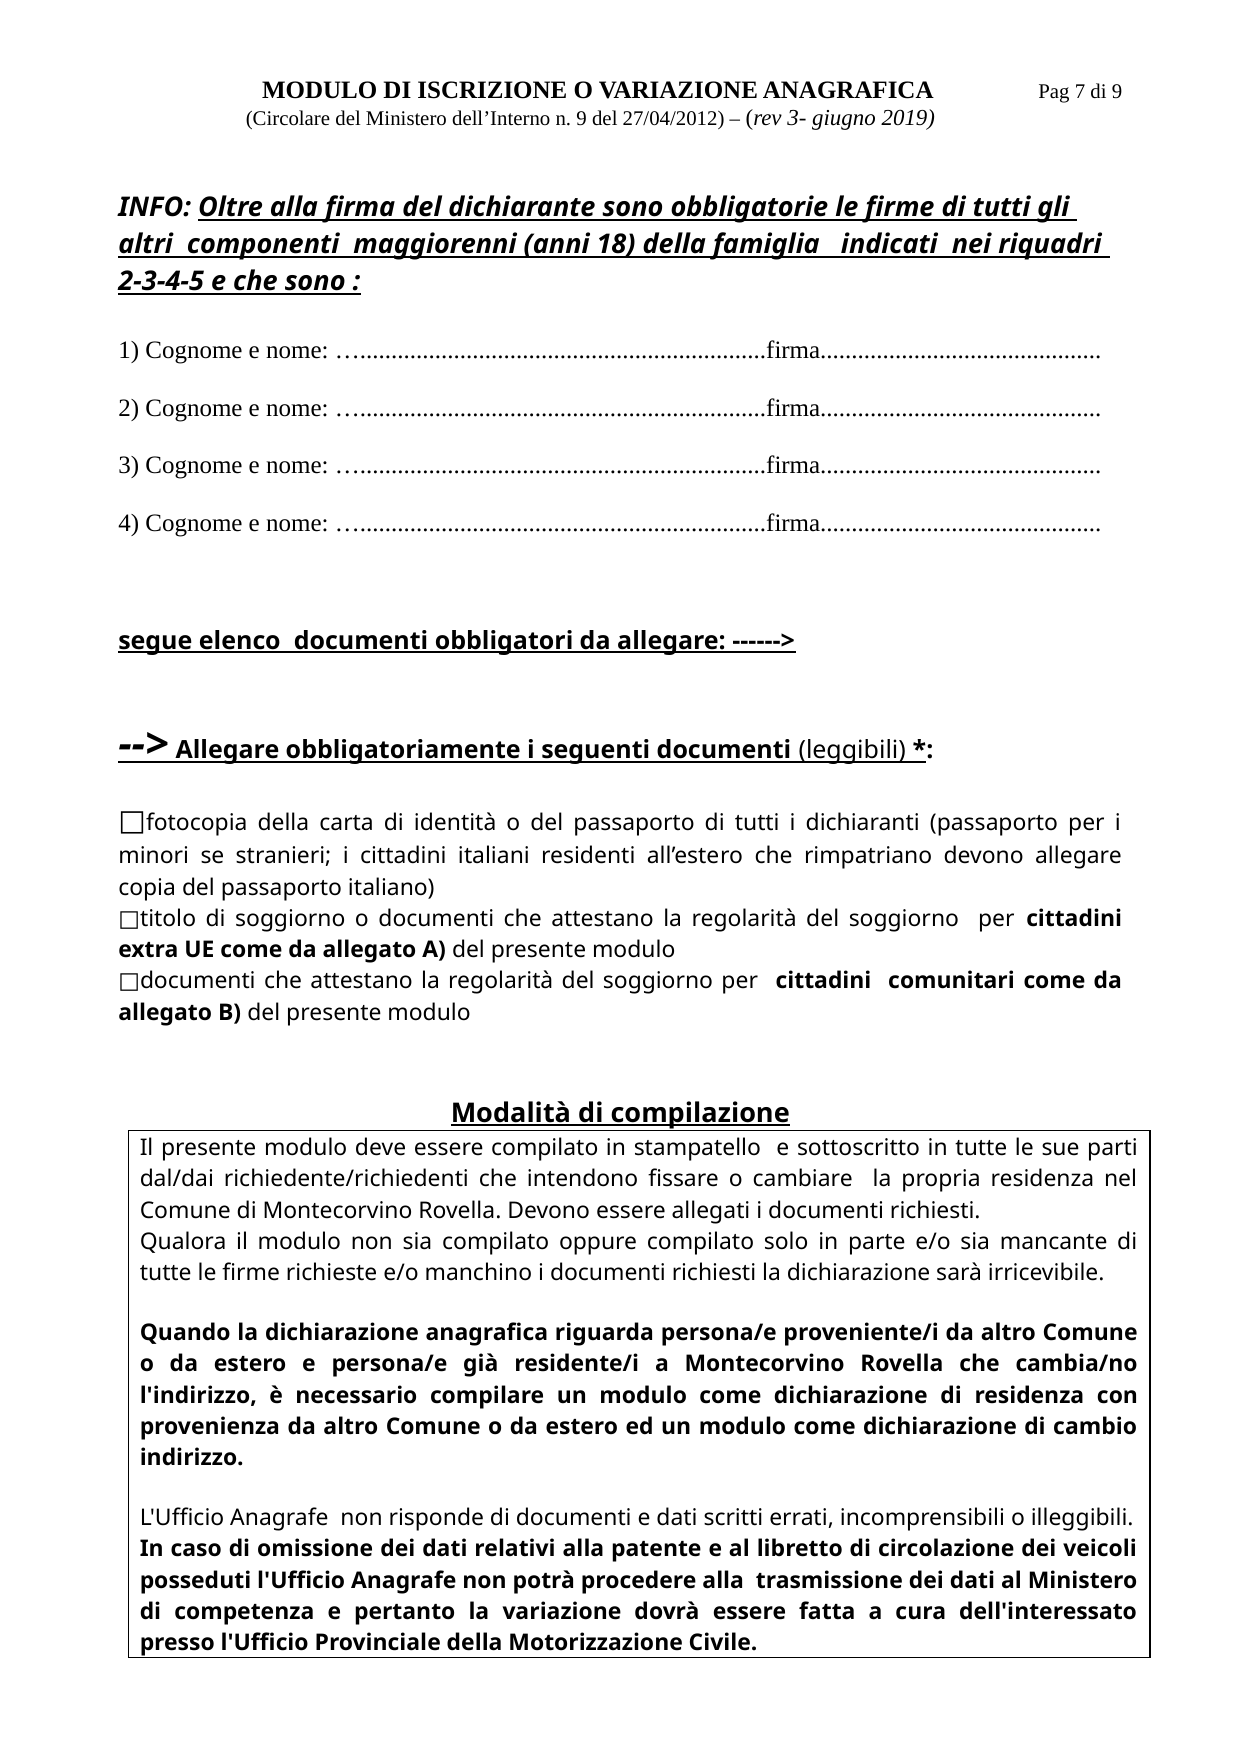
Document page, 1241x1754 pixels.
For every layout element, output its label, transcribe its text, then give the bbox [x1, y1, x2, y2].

text 2) Cognome e nome: ….................................................................firma............................................. [118, 393, 1122, 421]
text --> Allegare obbligatoriamente i seguenti documenti (leggibili) *: [118, 714, 1122, 771]
table_header Il presente modulo deve essere compilato in stampatello e sottoscritto in tutte le sue parti dal/dai richiedente/richiedenti che intendono fissare o cambiare la propria residenza nel Comune di Montecorvino Rovella. Devono essere allegati i documenti richiesti. Qualora il modulo non sia compilato oppure compilato solo in parte e/o sia mancante di tutte le firme richieste e/o manchino i documenti richiesti la dichiarazione sarà irricevibile. Quando la dichiarazione anagrafica riguarda persona/e proveniente/i da altro Comune o da estero e persona/e già residente/i a Montecorvino Rovella che cambia/no l'indirizzo, è necessario compilare un modulo come dichiarazione di residenza con provenienza da altro Comune o da estero ed un modulo come dichiarazione di cambio indirizzo. L'Ufficio Anagrafe non risponde di documenti e dati scritti errati, incomprensibili o illeggibili. In caso di omissione dei dati relativi alla patente e al libretto di circolazione dei veicoli posseduti l'Ufficio Anagrafe non potrà procedere alla trasmissione dei dati al Ministero di competenza e pertanto la variazione dovrà essere fatta a cura dell'interessato presso l'Ufficio Provinciale della Motorizzazione Civile. [129, 1131, 1149, 1657]
list documenti che attestano la regolarità del soggiorno per cittadini comunitari come da allegato B) del presente modulo [118, 964, 1122, 1027]
text 3) Cognome e nome: ….................................................................firma............................................. [118, 450, 1122, 479]
text segue elenco documenti obbligatori da allegare: ------> [118, 623, 1122, 657]
text INFO: Oltre alla firma del dichiarante sono obbligatorie le firme di tutti gli altri componenti maggiorenni (anni 18) della famiglia indicati nei riquadri 2-3-4-5 e che sono : [118, 188, 1122, 298]
list titolo di soggiorno o documenti che attestano la regolarità del soggiorno per cittadini extra UE come da allegato A) del presente modulo [118, 902, 1122, 964]
text Modalità di compilazione [118, 1093, 1122, 1130]
list fotocopia della carta di identità o del passaporto di tutti i dichiaranti (passaporto per i minori se stranieri; i cittadini italiani residenti all’estero che rimpatriano devono allegare copia del passaporto italiano) [118, 800, 1122, 902]
text 1) Cognome e nome: ….................................................................firma............................................. [118, 335, 1122, 364]
text 4) Cognome e nome: ….................................................................firma............................................. [118, 508, 1122, 536]
